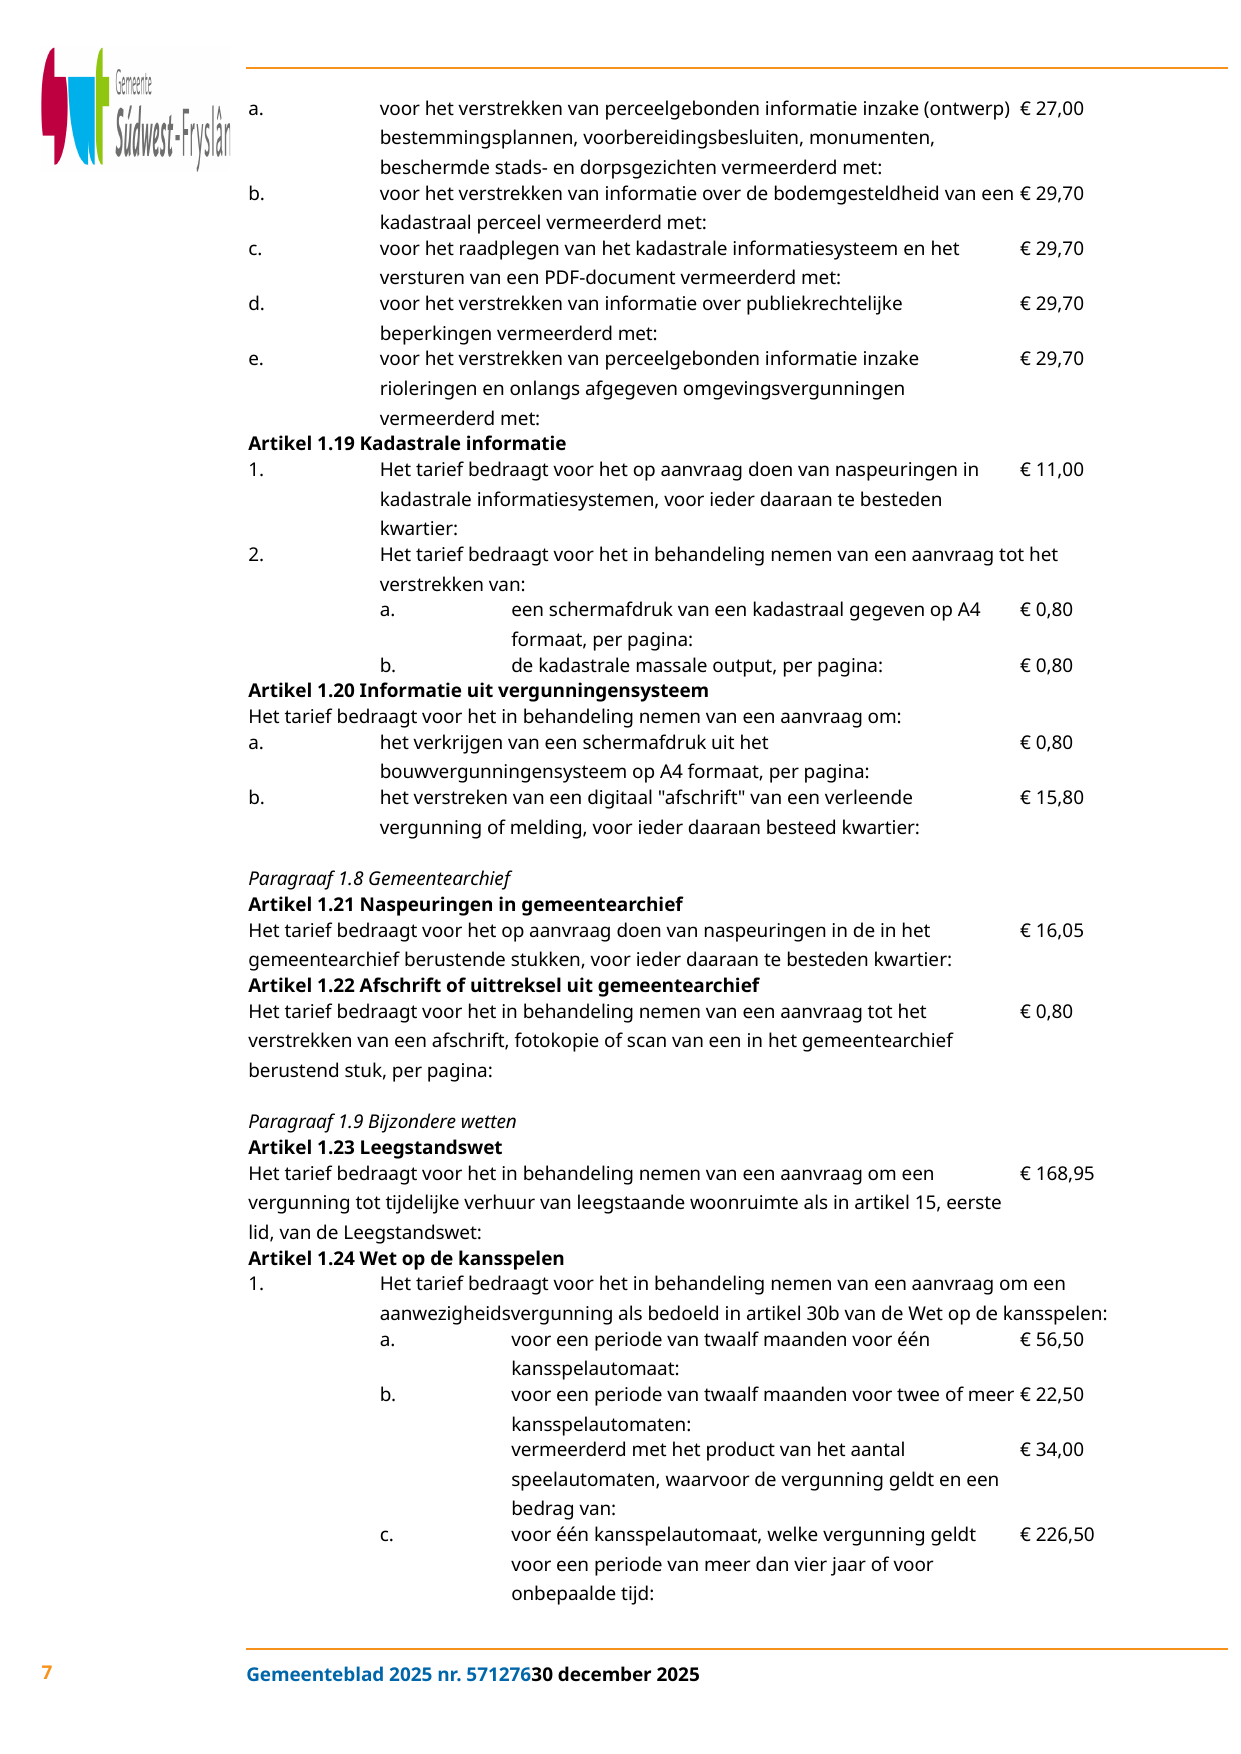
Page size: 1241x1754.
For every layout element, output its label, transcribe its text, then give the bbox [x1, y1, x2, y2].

table_cell € 22,50 [1020, 1381, 1152, 1436]
table_cell € 29,70 [1020, 290, 1152, 346]
table_cell € 0,80 [1020, 596, 1152, 652]
table_cell voor het verstrekken van informatie over publiekrechtelijke beperkingen vermeerderd met: [380, 290, 1020, 346]
table_cell b. [248, 784, 379, 839]
table_cell € 226,50 [1020, 1521, 1152, 1606]
table_cell Artikel 1.22 Afschrift of uittreksel uit gemeentearchief [248, 972, 1152, 998]
table_cell voor het verstrekken van informatie over de bodemgesteldheid van een kadastraal perceel vermeerderd met: [380, 180, 1020, 235]
table_cell voor een periode van twaalf maanden voor twee of meer kansspelautomaten: [511, 1381, 1020, 1436]
table_cell Artikel 1.23 Leegstandswet [248, 1134, 1152, 1160]
table_cell a. [380, 1326, 511, 1381]
table_cell € 29,70 [1020, 346, 1152, 431]
table_cell e. [248, 346, 379, 431]
table_cell Het tarief bedraagt voor het in behandeling nemen van een aanvraag tot het verstrekken van een afschrift, fotokopie of scan van een in het gemeentearchief berustend stuk, per pagina: [248, 998, 1020, 1083]
table_cell b. [380, 1381, 511, 1436]
table_cell € 27,00 [1020, 95, 1152, 180]
table_cell [380, 1436, 511, 1521]
table_cell € 0,80 [1020, 729, 1152, 784]
table_cell c. [248, 235, 379, 290]
table_cell [248, 840, 1152, 865]
table_cell a. [248, 729, 379, 784]
table_cell € 11,00 [1020, 456, 1152, 541]
table_cell € 56,50 [1020, 1326, 1152, 1381]
table_cell [248, 1381, 379, 1436]
table_cell een schermafdruk van een kadastraal gegeven op A4 formaat, per pagina: [511, 596, 1020, 652]
table_cell b. [380, 652, 511, 677]
table_cell [248, 1436, 379, 1521]
table_cell voor één kansspelautomaat, welke vergunning geldt voor een periode van meer dan vier jaar of voor onbepaalde tijd: [511, 1521, 1020, 1606]
table_cell d. [248, 290, 379, 346]
table_cell 1. [248, 456, 379, 541]
table_cell vermeerderd met het product van het aantal speelautomaten, waarvoor de vergunning geldt en een bedrag van: [511, 1436, 1020, 1521]
table_cell € 168,95 [1020, 1160, 1152, 1245]
table_cell c. [380, 1521, 511, 1606]
table_cell [248, 652, 379, 677]
table_cell a. [380, 596, 511, 652]
table_cell € 29,70 [1020, 180, 1152, 235]
table_cell Paragraaf 1.9 Bijzondere wetten [248, 1109, 1152, 1134]
table_cell voor het verstrekken van perceelgebonden informatie inzake (ontwerp) bestemmingsplannen, voorbereidingsbesluiten, monumenten, beschermde stads- en dorpsgezichten vermeerderd met: [380, 95, 1020, 180]
table_cell € 0,80 [1020, 998, 1152, 1083]
table_cell voor een periode van twaalf maanden voor één kansspelautomaat: [511, 1326, 1020, 1381]
table_cell Artikel 1.20 Informatie uit vergunningensysteem [248, 678, 1152, 703]
table_cell [248, 1083, 1152, 1108]
table_cell € 34,00 [1020, 1436, 1152, 1521]
table_cell Artikel 1.24 Wet op de kansspelen [248, 1245, 1152, 1271]
table_cell Het tarief bedraagt voor het op aanvraag doen van naspeuringen in kadastrale informatiesystemen, voor ieder daaraan te besteden kwartier: [380, 456, 1020, 541]
table_cell Het tarief bedraagt voor het in behandeling nemen van een aanvraag om een aanwezigheidsvergunning als bedoeld in artikel 30b van de Wet op de kansspelen: [380, 1271, 1152, 1326]
table_cell Artikel 1.21 Naspeuringen in gemeentearchief [248, 891, 1152, 917]
table_cell het verstreken van een digitaal "afschrift" van een verleende vergunning of melding, voor ieder daaraan besteed kwartier: [380, 784, 1020, 839]
table_cell voor het verstrekken van perceelgebonden informatie inzake rioleringen en onlangs afgegeven omgevingsvergunningen vermeerderd met: [380, 346, 1020, 431]
table_cell € 0,80 [1020, 652, 1152, 677]
table_cell Artikel 1.19 Kadastrale informatie [248, 431, 1152, 456]
table_cell 1. [248, 1271, 379, 1326]
table_cell b. [248, 180, 379, 235]
table_cell de kadastrale massale output, per pagina: [511, 652, 1020, 677]
table_cell € 16,05 [1020, 917, 1152, 972]
table_cell [248, 1521, 379, 1606]
table_cell Het tarief bedraagt voor het in behandeling nemen van een aanvraag om: [248, 703, 1152, 729]
table_cell Het tarief bedraagt voor het in behandeling nemen van een aanvraag om een vergunning tot tijdelijke verhuur van leegstaande woonruimte als in artikel 15, eerste lid, van de Leegstandswet: [248, 1160, 1020, 1245]
table_cell € 15,80 [1020, 784, 1152, 839]
table_cell Het tarief bedraagt voor het in behandeling nemen van een aanvraag tot het verstrekken van: [380, 541, 1152, 596]
table_cell voor het raadplegen van het kadastrale informatiesysteem en het versturen van een PDF-document vermeerderd met: [380, 235, 1020, 290]
table_cell Paragraaf 1.8 Gemeentearchief [248, 865, 1152, 891]
table_cell het verkrijgen van een schermafdruk uit het bouwvergunningensysteem op A4 formaat, per pagina: [380, 729, 1020, 784]
table_cell 2. [248, 541, 379, 596]
picture [41, 47, 231, 172]
table_cell [248, 596, 379, 652]
table_cell € 29,70 [1020, 235, 1152, 290]
table_cell [248, 1326, 379, 1381]
table_cell a. [248, 95, 379, 180]
table_cell Het tarief bedraagt voor het op aanvraag doen van naspeuringen in de in het gemeentearchief berustende stukken, voor ieder daaraan te besteden kwartier: [248, 917, 1020, 972]
